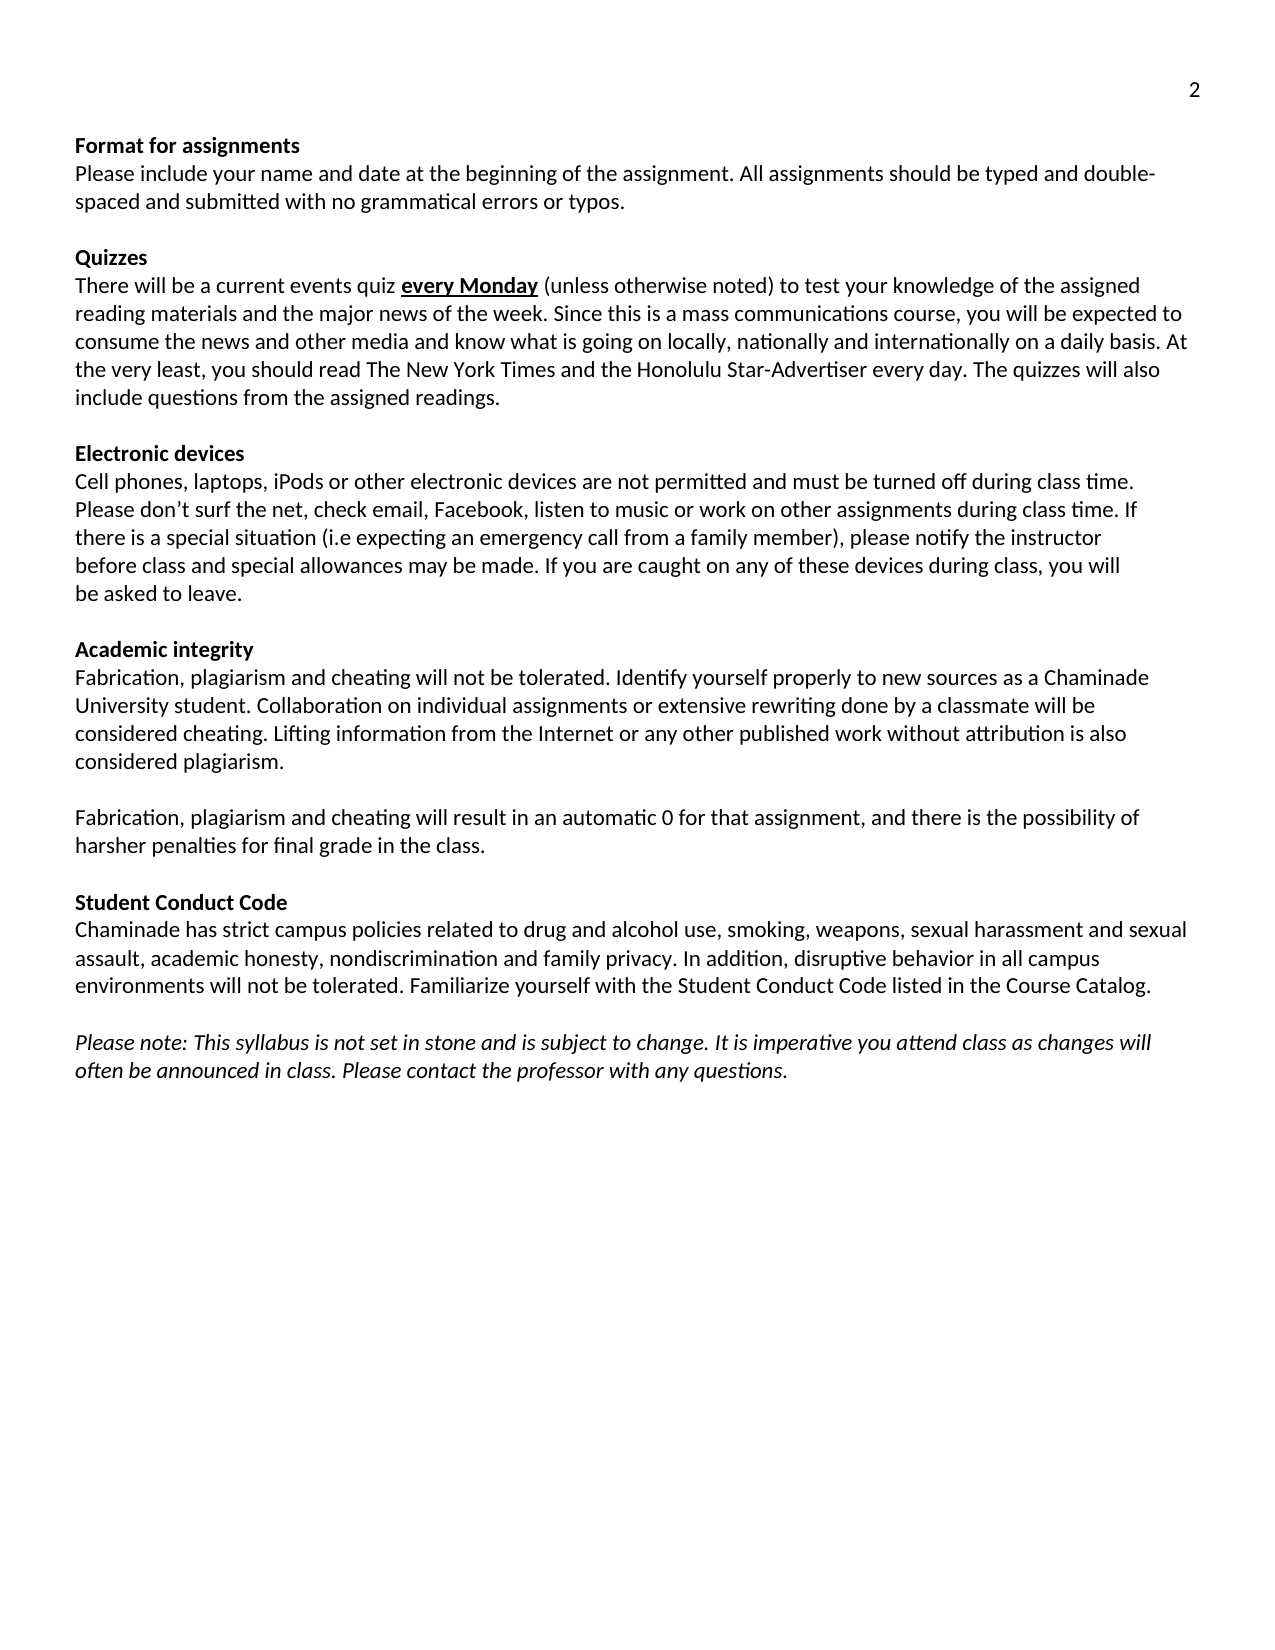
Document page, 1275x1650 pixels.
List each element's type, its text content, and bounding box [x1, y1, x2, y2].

text Quizzes [75, 243, 1200, 271]
text Please note: This syllabus is not set in stone and is subject to change. It is imperative you attend class as changes will often be announced in class. Please contact the professor with any questions. [75, 1028, 1200, 1084]
text Student Conduct Code Chaminade has strict campus policies related to drug and alcohol use, smoking, weapons, sexual harassment and sexual assault, academic honesty, nondiscrimination and family privacy. In addition, disruptive behavior in all campus environments will not be tolerated. Familiarize yourself with the Student Conduct Code listed in the Course Catalog. [75, 888, 1200, 1000]
text Electronic devices Cell phones, laptops, iPods or other electronic devices are not permitted and must be turned off during class time. Please don’t surf the net, check email, Facebook, listen to music or work on other assignments during class time. If there is a special situation (i.e expecting an emergency call from a family member), please notify the instructor before class and special allowances may be made. If you are caught on any of these devices during class, you will be asked to leave. [75, 439, 1144, 607]
text Academic integrity Fabrication, plagiarism and cheating will not be tolerated. Identify yourself properly to new sources as a Chaminade University student. Collaboration on individual assignments or extensive rewriting done by a classmate will be considered cheating. Lifting information from the Internet or any other published work without attribution is also considered plagiarism. [75, 635, 1200, 776]
text Fabrication, plagiarism and cheating will result in an automatic 0 for that assignment, and there is the possibility of harsher penalties for final grade in the class. [75, 803, 1200, 859]
text There will be a current events quiz every Monday (unless otherwise noted) to test your knowledge of the assigned reading materials and the major news of the week. Since this is a mass communications course, you will be expected to consume the news and other media and know what is going on locally, nationally and internationally on a daily basis. At the very least, you should read The New York Times and the Honolulu Star-Advertiser every day. The quizzes will also include questions from the assigned readings. [75, 271, 1200, 411]
text Format for assignments Please include your name and date at the beginning of the assignment. All assignments should be typed and double-spaced and submitted with no grammatical errors or typos. [75, 131, 1200, 215]
